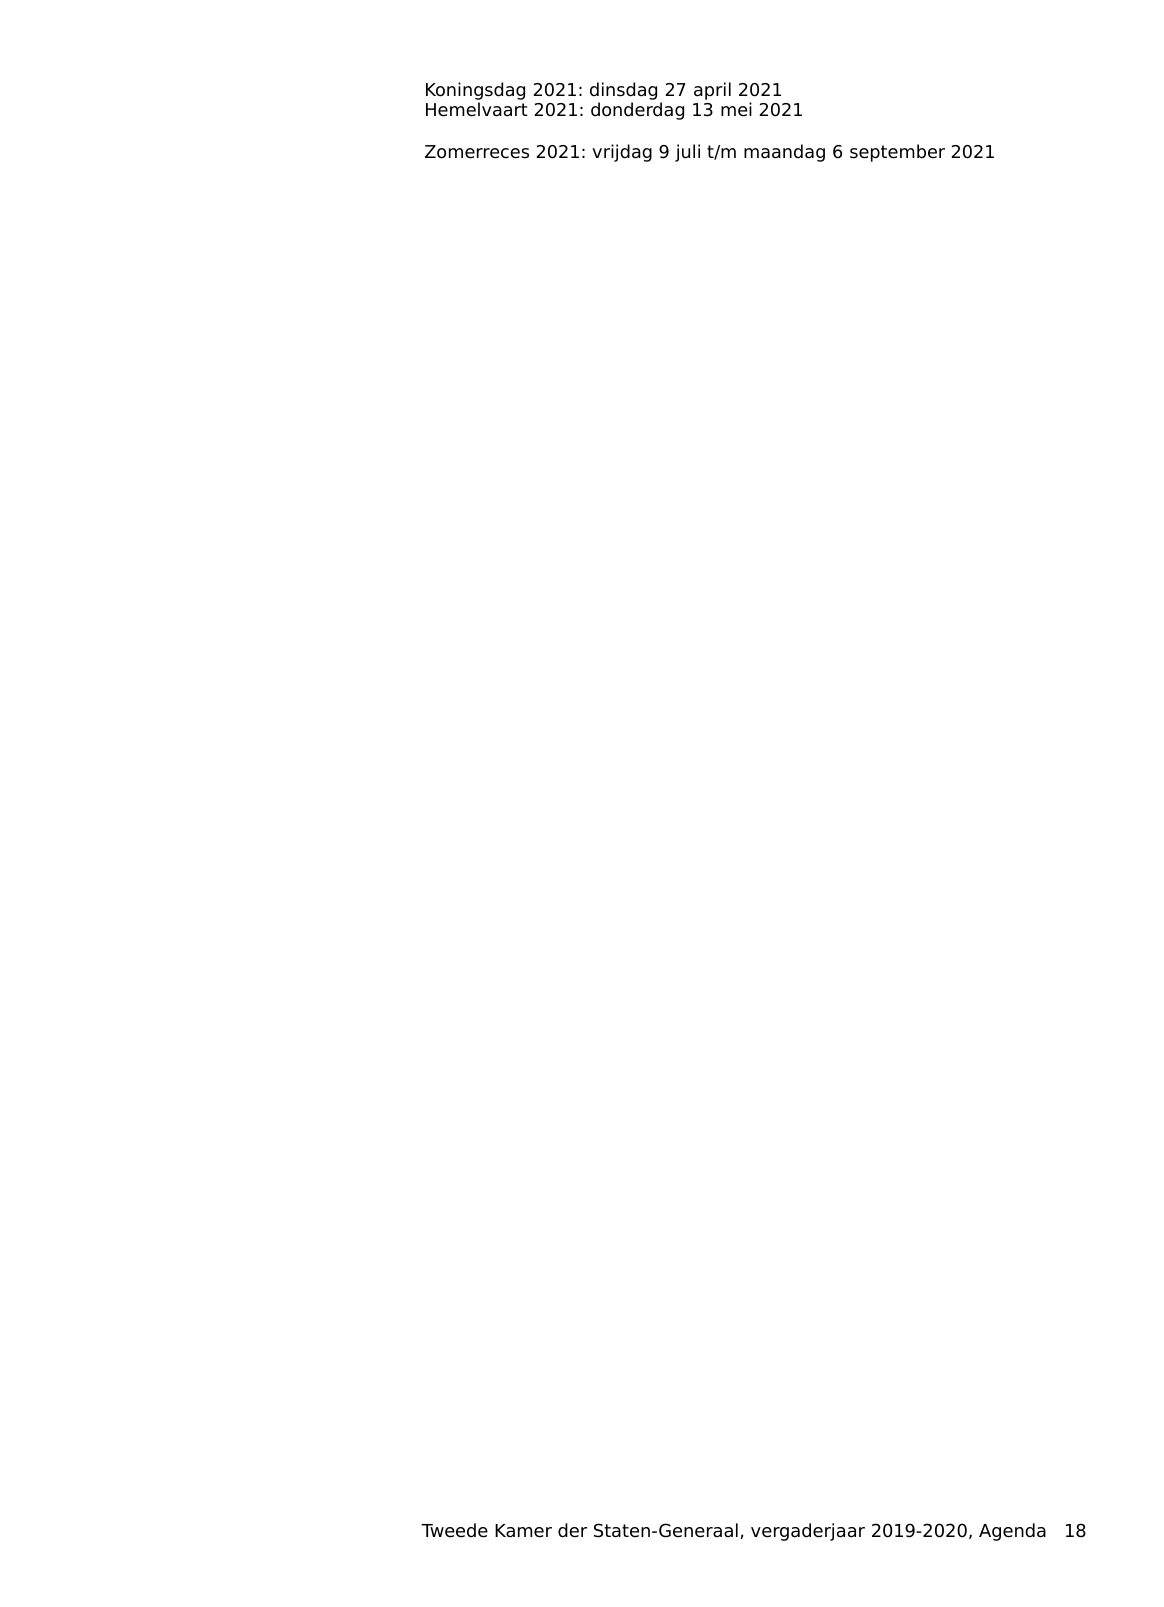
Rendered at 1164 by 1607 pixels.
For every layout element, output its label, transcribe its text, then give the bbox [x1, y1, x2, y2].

table_cell Zomerreces 2021: vrijdag 9 juli t/m maandag 6 september 2021 [418, 142, 1087, 162]
table_cell [77, 59, 401, 80]
table_cell Hemelvaart 2021: donderdag 13 mei 2021 [418, 100, 1087, 121]
table_cell [418, 59, 1087, 80]
table_cell [77, 100, 401, 121]
table_cell [401, 142, 418, 162]
table_cell [401, 59, 418, 80]
table_cell [77, 142, 401, 162]
table_cell Koningsdag 2021: dinsdag 27 april 2021 [418, 80, 1087, 100]
table_cell [77, 121, 401, 142]
table_cell [401, 100, 418, 121]
table_cell [401, 80, 418, 100]
table_cell [401, 121, 418, 142]
table_cell [77, 80, 401, 100]
table_cell [418, 121, 1087, 142]
